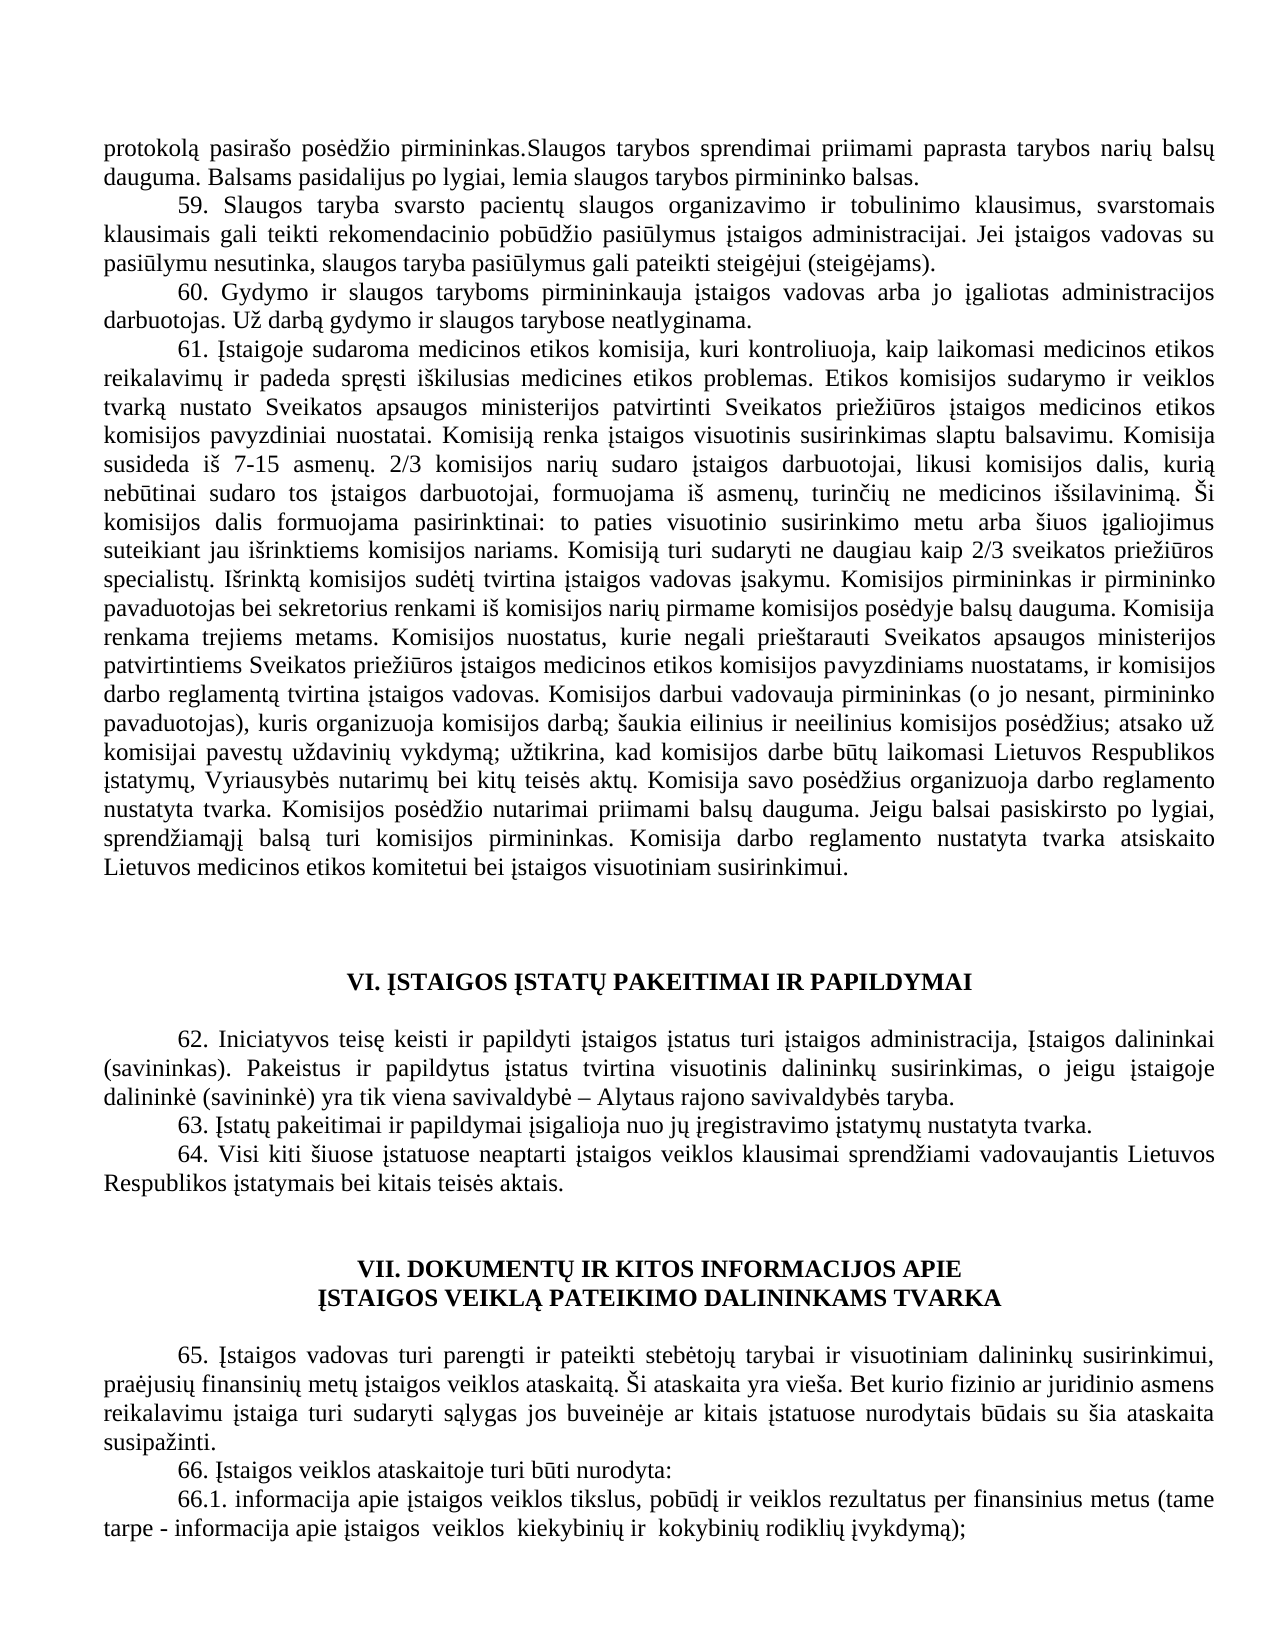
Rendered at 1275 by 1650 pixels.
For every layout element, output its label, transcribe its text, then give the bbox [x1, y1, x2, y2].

text VI. ĮSTAIGOS ĮSTATŲ PAKEITIMAI IR PAPILDYMAI [103, 967, 1216, 995]
text VII. DOKUMENTŲ IR KITOS INFORMACIJOS APIE [103, 1254, 1216, 1283]
text 64. Visi kiti šiuose įstatuose neaptarti įstaigos veiklos klausimai sprendžiami vadovaujantis Lietuvos Respublikos įstatymais bei kitais teisės aktais. [103, 1139, 1216, 1197]
text protokolą pasirašo posėdžio pirmininkas.Slaugos tarybos sprendimai priimami paprasta tarybos narių balsų dauguma. Balsams pasidalijus po lygiai, lemia slaugos tarybos pirmininko balsas. [103, 133, 1216, 190]
text ĮSTAIGOS VEIKLĄ PATEIKIMO DALININKAMS TVARKA [103, 1283, 1216, 1312]
text 61. Įstaigoje sudaroma medicinos etikos komisija, kuri kontroliuoja, kaip laikomasi medicinos etikos reikalavimų ir padeda spręsti iškilusias medicines etikos problemas. Etikos komisijos sudarymo ir veiklos tvarką nustato Sveikatos apsaugos ministerijos patvirtinti Sveikatos priežiūros įstaigos medicinos etikos komisijos pavyzdiniai nuostatai. Komisiją renka įstaigos visuotinis susirinkimas slaptu balsavimu. Komisija susideda iš 7-15 asmenų. 2/3 komisijos narių sudaro įstaigos darbuotojai, likusi komisijos dalis, kurią nebūtinai sudaro tos įstaigos darbuotojai, formuojama iš asmenų, turinčių ne medicinos išsilavinimą. Ši komisijos dalis formuojama pasirinktinai: to paties visuotinio susirinkimo metu arba šiuos įgaliojimus suteikiant jau išrinktiems komisijos nariams. Komisiją turi sudaryti ne daugiau kaip 2/3 sveikatos priežiūros specialistų. Išrinktą komisijos sudėtį tvirtina įstaigos vadovas įsakymu. Komisijos pirmininkas ir pirmininko pavaduotojas bei sekretorius renkami iš komisijos narių pirmame komisijos posėdyje balsų dauguma. Komisija renkama trejiems metams. Komisijos nuostatus, kurie negali prieštarauti Sveikatos apsaugos ministerijos patvirtintiems Sveikatos priežiūros įstaigos medicinos etikos komisijos pavyzdiniams nuostatams, ir komisijos darbo reglamentą tvirtina įstaigos vadovas. Komisijos darbui vadovauja pirmininkas (o jo nesant, pirmininko pavaduotojas), kuris organizuoja komisijos darbą; šaukia eilinius ir neeilinius komisijos posėdžius; atsako už komisijai pavestų uždavinių vykdymą; užtikrina, kad komisijos darbe būtų laikomasi Lietuvos Respublikos įstatymų, Vyriausybės nutarimų bei kitų teisės aktų. Komisija savo posėdžius organizuoja darbo reglamento nustatyta tvarka. Komisijos posėdžio nutarimai priimami balsų dauguma. Jeigu balsai pasiskirsto po lygiai, sprendžiamąjį balsą turi komisijos pirmininkas. Komisija darbo reglamento nustatyta tvarka atsiskaito Lietuvos medicinos etikos komitetui bei įstaigos visuotiniam susirinkimui. [103, 334, 1216, 880]
text 63. Įstatų pakeitimai ir papildymai įsigalioja nuo jų įregistravimo įstatymų nustatyta tvarka. [103, 1110, 1216, 1139]
text 62. Iniciatyvos teisę keisti ir papildyti įstaigos įstatus turi įstaigos administracija, Įstaigos dalininkai (savininkas). Pakeistus ir papildytus įstatus tvirtina visuotinis dalininkų susirinkimas, o jeigu įstaigoje dalininkė (savininkė) yra tik viena savivaldybė – Alytaus rajono savivaldybės taryba. [103, 1024, 1216, 1110]
text 65. Įstaigos vadovas turi parengti ir pateikti stebėtojų tarybai ir visuotiniam dalininkų susirinkimui, praėjusių finansinių metų įstaigos veiklos ataskaitą. Ši ataskaita yra vieša. Bet kurio fizinio ar juridinio asmens reikalavimu įstaiga turi sudaryti sąlygas jos buveinėje ar kitais įstatuose nurodytais būdais su šia ataskaita susipažinti. [103, 1340, 1216, 1455]
text 66.1. informacija apie įstaigos veiklos tikslus, pobūdį ir veiklos rezultatus per finansinius metus (tame tarpe - informacija apie įstaigos veiklos kiekybinių ir kokybinių rodiklių įvykdymą); [103, 1484, 1216, 1542]
text 60. Gydymo ir slaugos taryboms pirmininkauja įstaigos vadovas arba jo įgaliotas administracijos darbuotojas. Už darbą gydymo ir slaugos tarybose neatlyginama. [103, 277, 1216, 334]
text 59. Slaugos taryba svarsto pacientų slaugos organizavimo ir tobulinimo klausimus, svarstomais klausimais gali teikti rekomendacinio pobūdžio pasiūlymus įstaigos administracijai. Jei įstaigos vadovas su pasiūlymu nesutinka, slaugos taryba pasiūlymus gali pateikti steigėjui (steigėjams). [103, 190, 1216, 277]
text 66. Įstaigos veiklos ataskaitoje turi būti nurodyta: [103, 1455, 1216, 1484]
